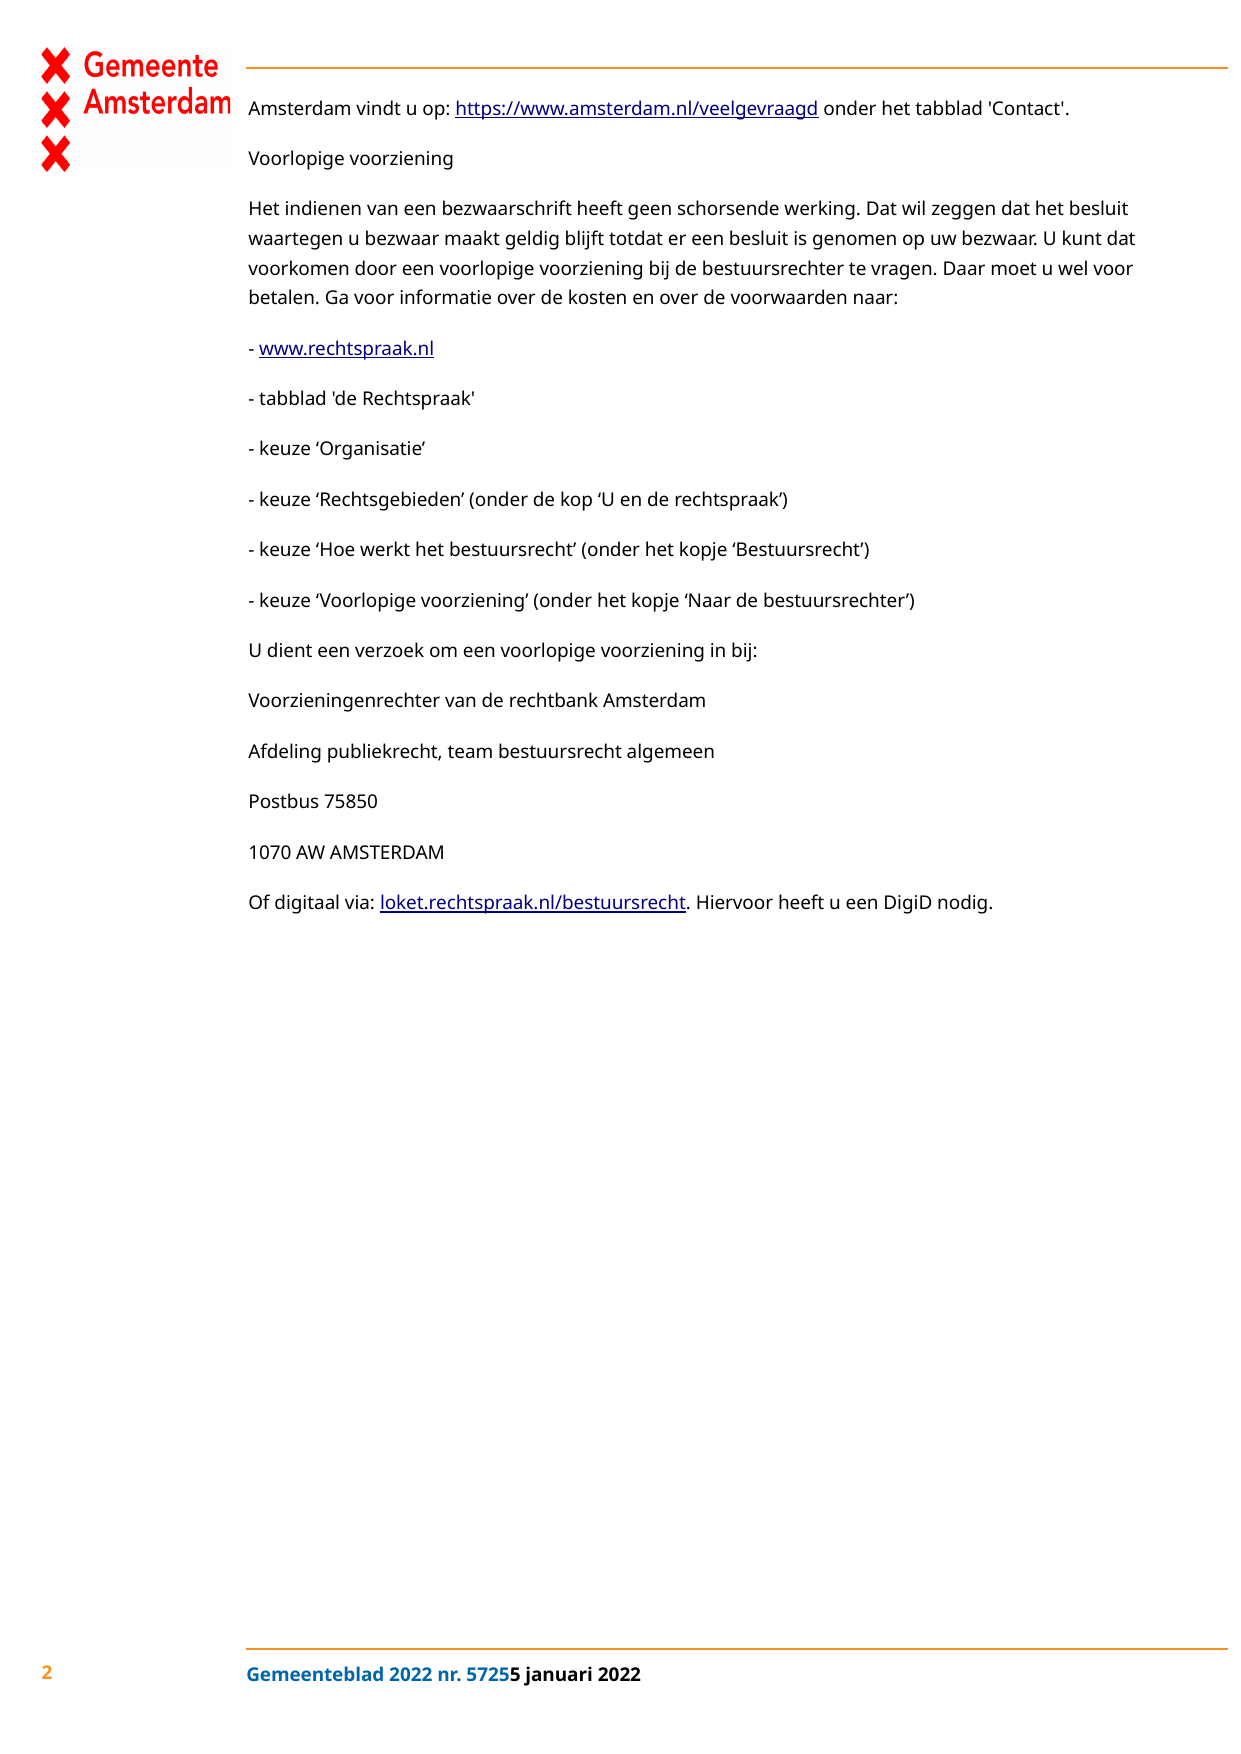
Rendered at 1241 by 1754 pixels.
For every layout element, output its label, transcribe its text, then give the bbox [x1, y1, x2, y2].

text 1070 AW AMSTERDAM [248, 839, 1152, 865]
text - www.rechtspraak.nl [248, 335, 1152, 361]
text Of digitaal via: loket.rechtspraak.nl/bestuursrecht. Hiervoor heeft u een DigiD nodig. [248, 889, 1152, 915]
text - tabblad 'de Rechtspraak' [248, 385, 1152, 411]
text - keuze ‘Voorlopige voorziening’ (onder het kopje ‘Naar de bestuursrechter’) [248, 587, 1152, 613]
text - keuze ‘Hoe werkt het bestuursrecht’ (onder het kopje ‘Bestuursrecht’) [248, 536, 1152, 562]
text Postbus 75850 [248, 788, 1152, 814]
text U dient een verzoek om een voorlopige voorziening in bij: [248, 637, 1152, 663]
text Voorlopige voorziening [248, 145, 1152, 171]
text - keuze ‘Organisatie’ [248, 436, 1152, 461]
text - keuze ‘Rechtsgebieden’ (onder de kop ‘U en de rechtspraak’) [248, 486, 1152, 512]
text Afdeling publiekrecht, team bestuursrecht algemeen [248, 738, 1152, 764]
text Het indienen van een bezwaarschrift heeft geen schorsende werking. Dat wil zeggen dat het besluit waartegen u bezwaar maakt geldig blijft totdat er een besluit is genomen op uw bezwaar. U kunt dat voorkomen door een voorlopige voorziening bij de bestuursrechter te vragen. Daar moet u wel voor betalen. Ga voor informatie over de kosten en over de voorwaarden naar: [248, 196, 1152, 310]
text Voorzieningenrechter van de rechtbank Amsterdam [248, 688, 1152, 713]
text Amsterdam vindt u op: https://www.amsterdam.nl/veelgevraagd onder het tabblad 'Contact'. [248, 95, 1152, 121]
picture [41, 47, 231, 172]
